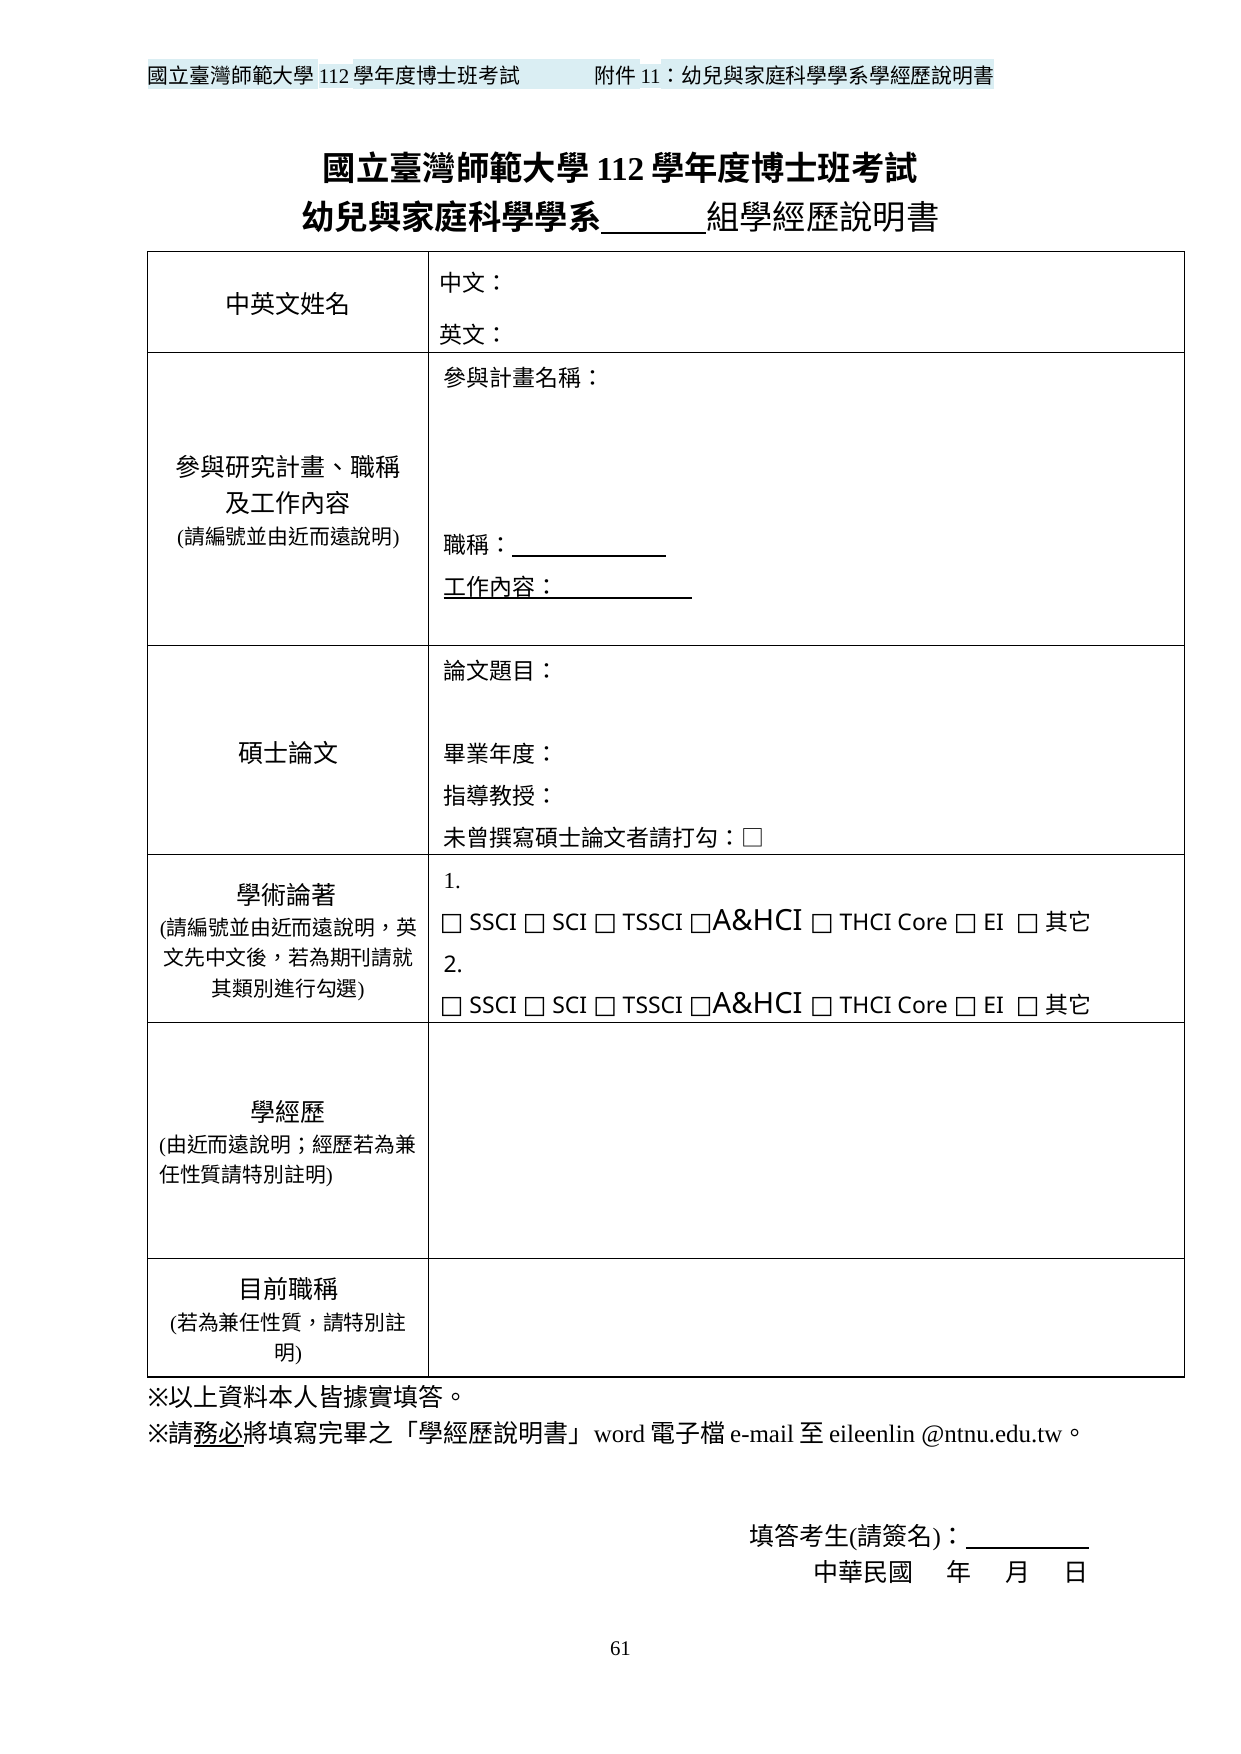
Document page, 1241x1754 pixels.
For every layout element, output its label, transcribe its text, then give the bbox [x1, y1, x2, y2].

text 填答考生(請簽名)： [151, 1516, 1089, 1552]
table_cell [429, 1023, 1184, 1258]
table_header 中文： 英文： [429, 252, 1184, 352]
table_cell [429, 1259, 1184, 1376]
table_cell 參與研究計畫、職稱 及工作內容 (請編號並由近而遠說明) [148, 353, 428, 645]
table_cell 目前職稱 (若為兼任性質，請特別註明) [148, 1259, 428, 1376]
table_header 中英文姓名 [148, 252, 428, 352]
table_cell 學經歷 (由近而遠說明；經歷若為兼任性質請特別註明) [148, 1023, 428, 1258]
table_cell 論文題目： 畢業年度： 指導教授： 未曾撰寫碩士論文者請打勾：□ [429, 646, 1184, 854]
text ※請務必將填寫完畢之「學經歷說明書」word電子檔e-mail至eileenlin @ntnu.edu.tw。 [148, 1414, 1151, 1450]
text 國立臺灣師範大學112學年度博士班考試 [148, 142, 1092, 190]
text 中華民國 年 月 日 [151, 1552, 1089, 1589]
table_cell 參與計畫名稱： 職稱： 工作內容： [429, 353, 1184, 645]
table_cell 1. □ SSCI □ SCI □ TSSCI □A&HCI □ THCI Core □ EI □ 其它 2. □ SSCI □ SCI □ TSSCI □A&HCI □ THCI Core □ EI □ 其它 [429, 855, 1184, 1022]
text 幼兒與家庭科學學系 組學經歷說明書 [148, 190, 1092, 239]
table_cell 碩士論文 [148, 646, 428, 854]
text ※以上資料本人皆據實填答。 [148, 1378, 1089, 1414]
table_cell 學術論著 (請編號並由近而遠說明，英文先中文後，若為期刊請就其類別進行勾選) [148, 855, 428, 1022]
